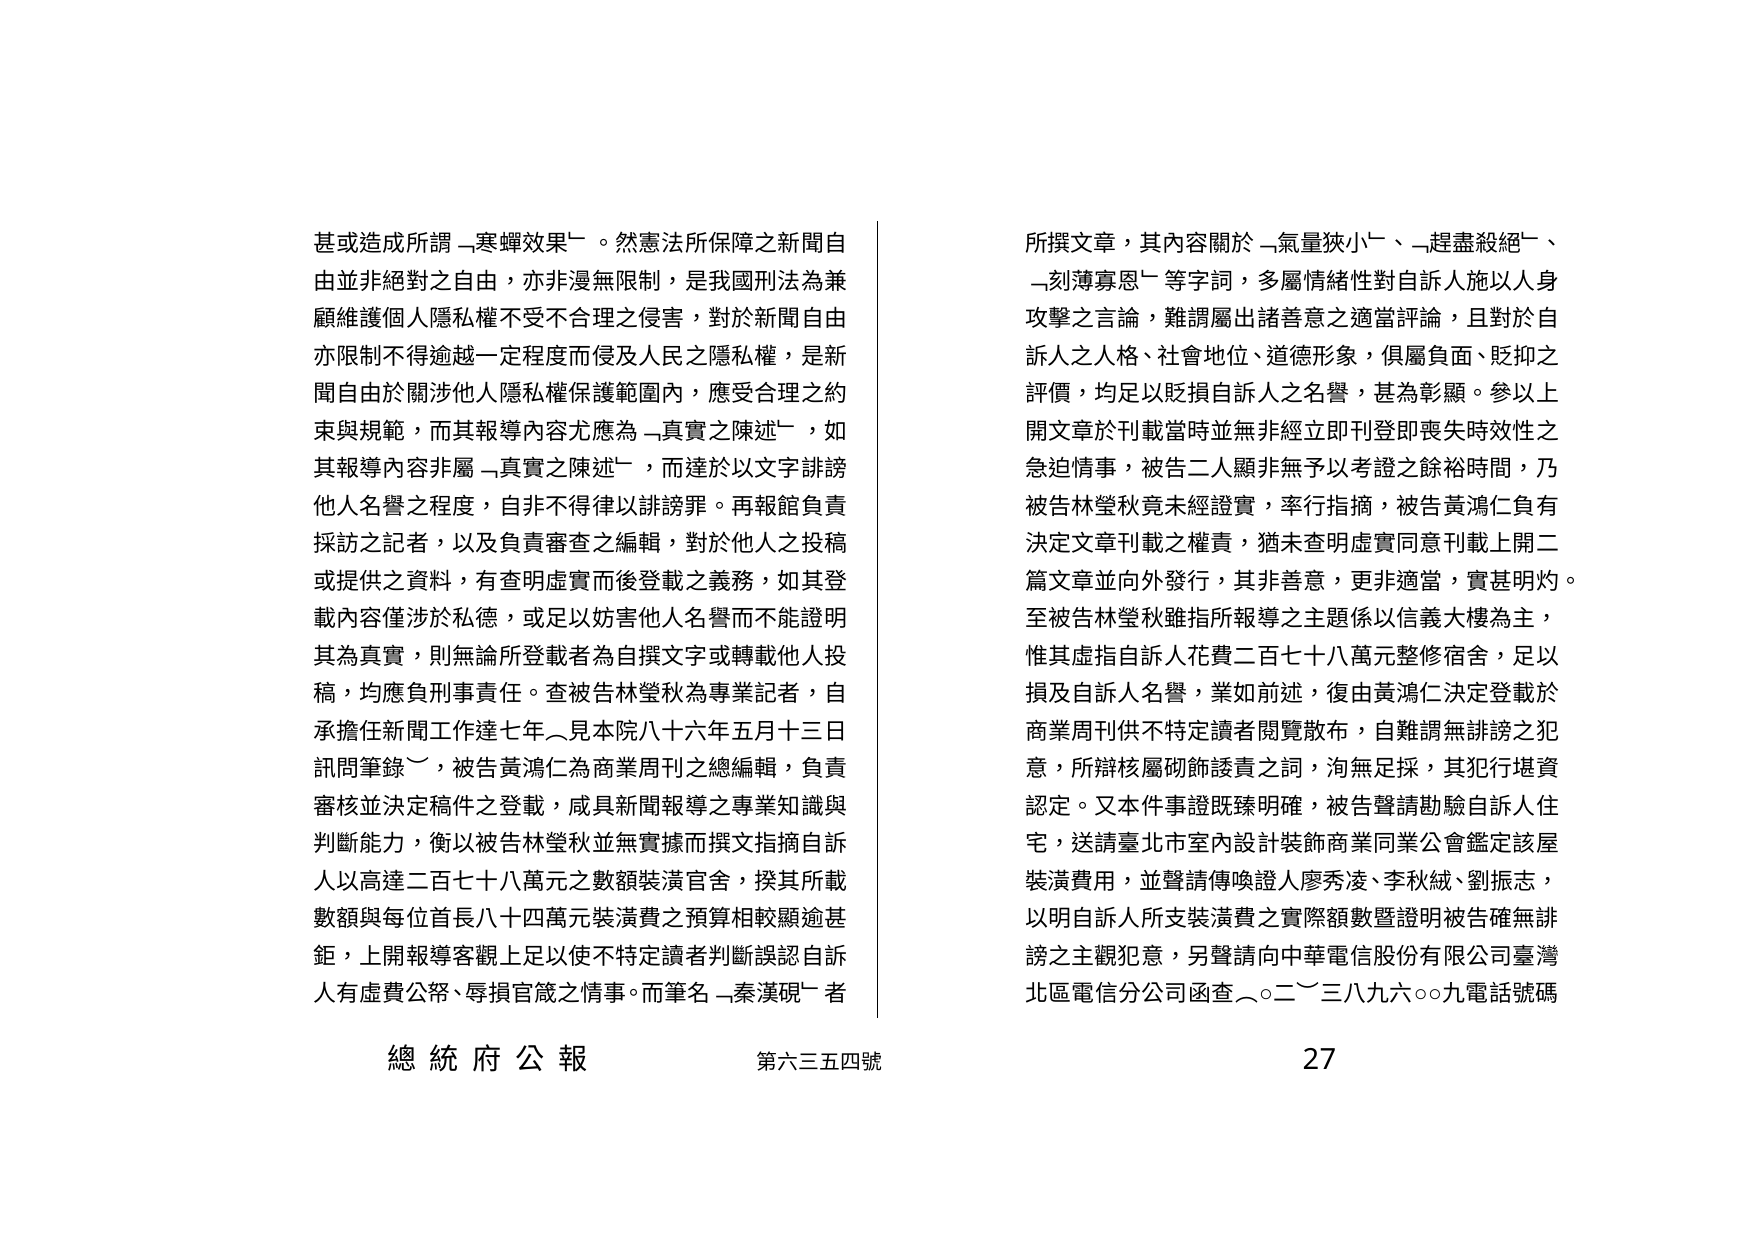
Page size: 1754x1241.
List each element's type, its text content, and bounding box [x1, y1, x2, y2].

text ︵五︶按我國憲法第十一條關於﹁人民有出版之自由﹂之規定，學說咸認所謂出版自由亦涵蓋新聞自由於內，而認新聞自由同為憲法所保障之一種基本權利，固屬的論。矧之憲法所以保障新聞自由，端在保障新聞媒體之獨立性與完整性，使新聞媒體得於本諸事實披露真相，滿足人民知之欲望與權利，庶免媒體於意見表達前因疑懼其表達遭致處罰而先行﹁自我事前檢查﹂，甚或造成所謂﹁寒蟬效果﹂。然憲法所保障之新聞自由並非絕對之自由，亦非漫無限制，是我國刑法為兼顧維護個人隱私權不受不合理之侵害，對於新聞自由亦限制不得逾越一定程度而侵及人民之隱私權，是新聞自由於關涉他人隱私權保護範圍內，應受合理之約束與規範，而其報導內容尤應為﹁真實之陳述﹂，如其報導內容非屬﹁真實之陳述﹂，而達於以文字誹謗他人名譽之程度，自非不得律以誹謗罪。再報館負責採訪之記者，以及負責審查之編輯，對於他人之投稿或提供之資料，有查明虛實而後登載之義務，如其登載內容僅涉於私德，或足以妨害他人名譽而不能證明其為真實，則無論所登載者為自撰文字或轉載他人投稿，均應負刑事責任。查被告林瑩秋為專業記者，自承擔任新聞工作達七年︵見本院八十六年五月十三日訊問筆錄︶，被告黃鴻仁為商業周刊之總編輯，負責審核並決定稿件之登載，咸具新聞報導之專業知識與判斷能力，衡以被告林瑩秋並無實據而撰文指摘自訴人以高達二百七十八萬元之數額裝潢官舍，揆其所載數額與每位首長八十四萬元裝潢費之預算相較顯逾甚鉅，上開報導客觀上足以使不特定讀者判斷誤認自訴人有虛費公帑、辱損官箴之情事。而筆名﹁秦漢硯﹂者所撰文章，其內容關於﹁氣量狹小﹂、﹁趕盡殺絕﹂、﹁刻薄寡恩﹂等字詞，多屬情緒性對自訴人施以人身攻擊之言論，難謂屬出諸善意之適當評論，且對於自訴人之人格、社會地位、道德形象，俱屬負面、貶抑之評價，均足以貶損自訴人之名譽，甚為彰顯。參以上開文章於刊載當時並無非經立即刊登即喪失時效性之急迫情事，被告二人顯非無予以考證之餘裕時間，乃被告林瑩秋竟未經證實，率行指摘，被告黃鴻仁負有決定文章刊載之權責，猶未查明虛實同意刊載上開二篇文章並向外發行，其非善意，更非適當，實甚明灼。至被告林瑩秋雖指所報導之主題係以信義大樓為主，惟其虛指自訴人花費二百七十八萬元整修宿舍，足以損及自訴人名譽，業如前述，復由黃鴻仁決定登載於商業周刊供不特定讀者閱覽散布，自難謂無誹謗之犯意，所辯核屬砌飾諉責之詞，洵無足採，其犯行堪資認定。又本件事證既臻明確，被告聲請勘驗自訴人住宅，送請臺北市室內設計裝飾商業同業公會鑑定該屋裝潢費用，並聲請傳喚證人廖秀凌、李秋絨、劉振志，以明自訴人所支裝潢費之實際額數暨證明被告確無誹謗之主觀犯意，另聲請向中華電信股份有限公司臺灣北區電信分公司函查︵○二︶三八九六○○九電話號碼之用戶名稱，資以證明交通部嗣確曾以傳真方式致函商業周刊要求更正報導內容，經核俱與被告已成立之罪責不生影響，尚無予以勘驗、鑑定、傳喚及函查必要，附此敘明。 [242, 222, 847, 1009]
text ︵五︶按我國憲法第十一條關於﹁人民有出版之自由﹂之規定，學說咸認所謂出版自由亦涵蓋新聞自由於內，而認新聞自由同為憲法所保障之一種基本權利，固屬的論。矧之憲法所以保障新聞自由，端在保障新聞媒體之獨立性與完整性，使新聞媒體得於本諸事實披露真相，滿足人民知之欲望與權利，庶免媒體於意見表達前因疑懼其表達遭致處罰而先行﹁自我事前檢查﹂，甚或造成所謂﹁寒蟬效果﹂。然憲法所保障之新聞自由並非絕對之自由，亦非漫無限制，是我國刑法為兼顧維護個人隱私權不受不合理之侵害，對於新聞自由亦限制不得逾越一定程度而侵及人民之隱私權，是新聞自由於關涉他人隱私權保護範圍內，應受合理之約束與規範，而其報導內容尤應為﹁真實之陳述﹂，如其報導內容非屬﹁真實之陳述﹂，而達於以文字誹謗他人名譽之程度，自非不得律以誹謗罪。再報館負責採訪之記者，以及負責審查之編輯，對於他人之投稿或提供之資料，有查明虛實而後登載之義務，如其登載內容僅涉於私德，或足以妨害他人名譽而不能證明其為真實，則無論所登載者為自撰文字或轉載他人投稿，均應負刑事責任。查被告林瑩秋為專業記者，自承擔任新聞工作達七年︵見本院八十六年五月十三日訊問筆錄︶，被告黃鴻仁為商業周刊之總編輯，負責審核並決定稿件之登載，咸具新聞報導之專業知識與判斷能力，衡以被告林瑩秋並無實據而撰文指摘自訴人以高達二百七十八萬元之數額裝潢官舍，揆其所載數額與每位首長八十四萬元裝潢費之預算相較顯逾甚鉅，上開報導客觀上足以使不特定讀者判斷誤認自訴人有虛費公帑、辱損官箴之情事。而筆名﹁秦漢硯﹂者所撰文章，其內容關於﹁氣量狹小﹂、﹁趕盡殺絕﹂、﹁刻薄寡恩﹂等字詞，多屬情緒性對自訴人施以人身攻擊之言論，難謂屬出諸善意之適當評論，且對於自訴人之人格、社會地位、道德形象，俱屬負面、貶抑之評價，均足以貶損自訴人之名譽，甚為彰顯。參以上開文章於刊載當時並無非經立即刊登即喪失時效性之急迫情事，被告二人顯非無予以考證之餘裕時間，乃被告林瑩秋竟未經證實，率行指摘，被告黃鴻仁負有決定文章刊載之權責，猶未查明虛實同意刊載上開二篇文章並向外發行，其非善意，更非適當，實甚明灼。至被告林瑩秋雖指所報導之主題係以信義大樓為主，惟其虛指自訴人花費二百七十八萬元整修宿舍，足以損及自訴人名譽，業如前述，復由黃鴻仁決定登載於商業周刊供不特定讀者閱覽散布，自難謂無誹謗之犯意，所辯核屬砌飾諉責之詞，洵無足採，其犯行堪資認定。又本件事證既臻明確，被告聲請勘驗自訴人住宅，送請臺北市室內設計裝飾商業同業公會鑑定該屋裝潢費用，並聲請傳喚證人廖秀凌、李秋絨、劉振志，以明自訴人所支裝潢費之實際額數暨證明被告確無誹謗之主觀犯意，另聲請向中華電信股份有限公司臺灣北區電信分公司函查︵○二︶三八九六○○九電話號碼之用戶名稱，資以證明交通部嗣確曾以傳真方式致函商業周刊要求更正報導內容，經核俱與被告已成立之罪責不生影響，尚無予以勘驗、鑑定、傳喚及函查必要，附此敘明。 [954, 222, 1559, 1009]
